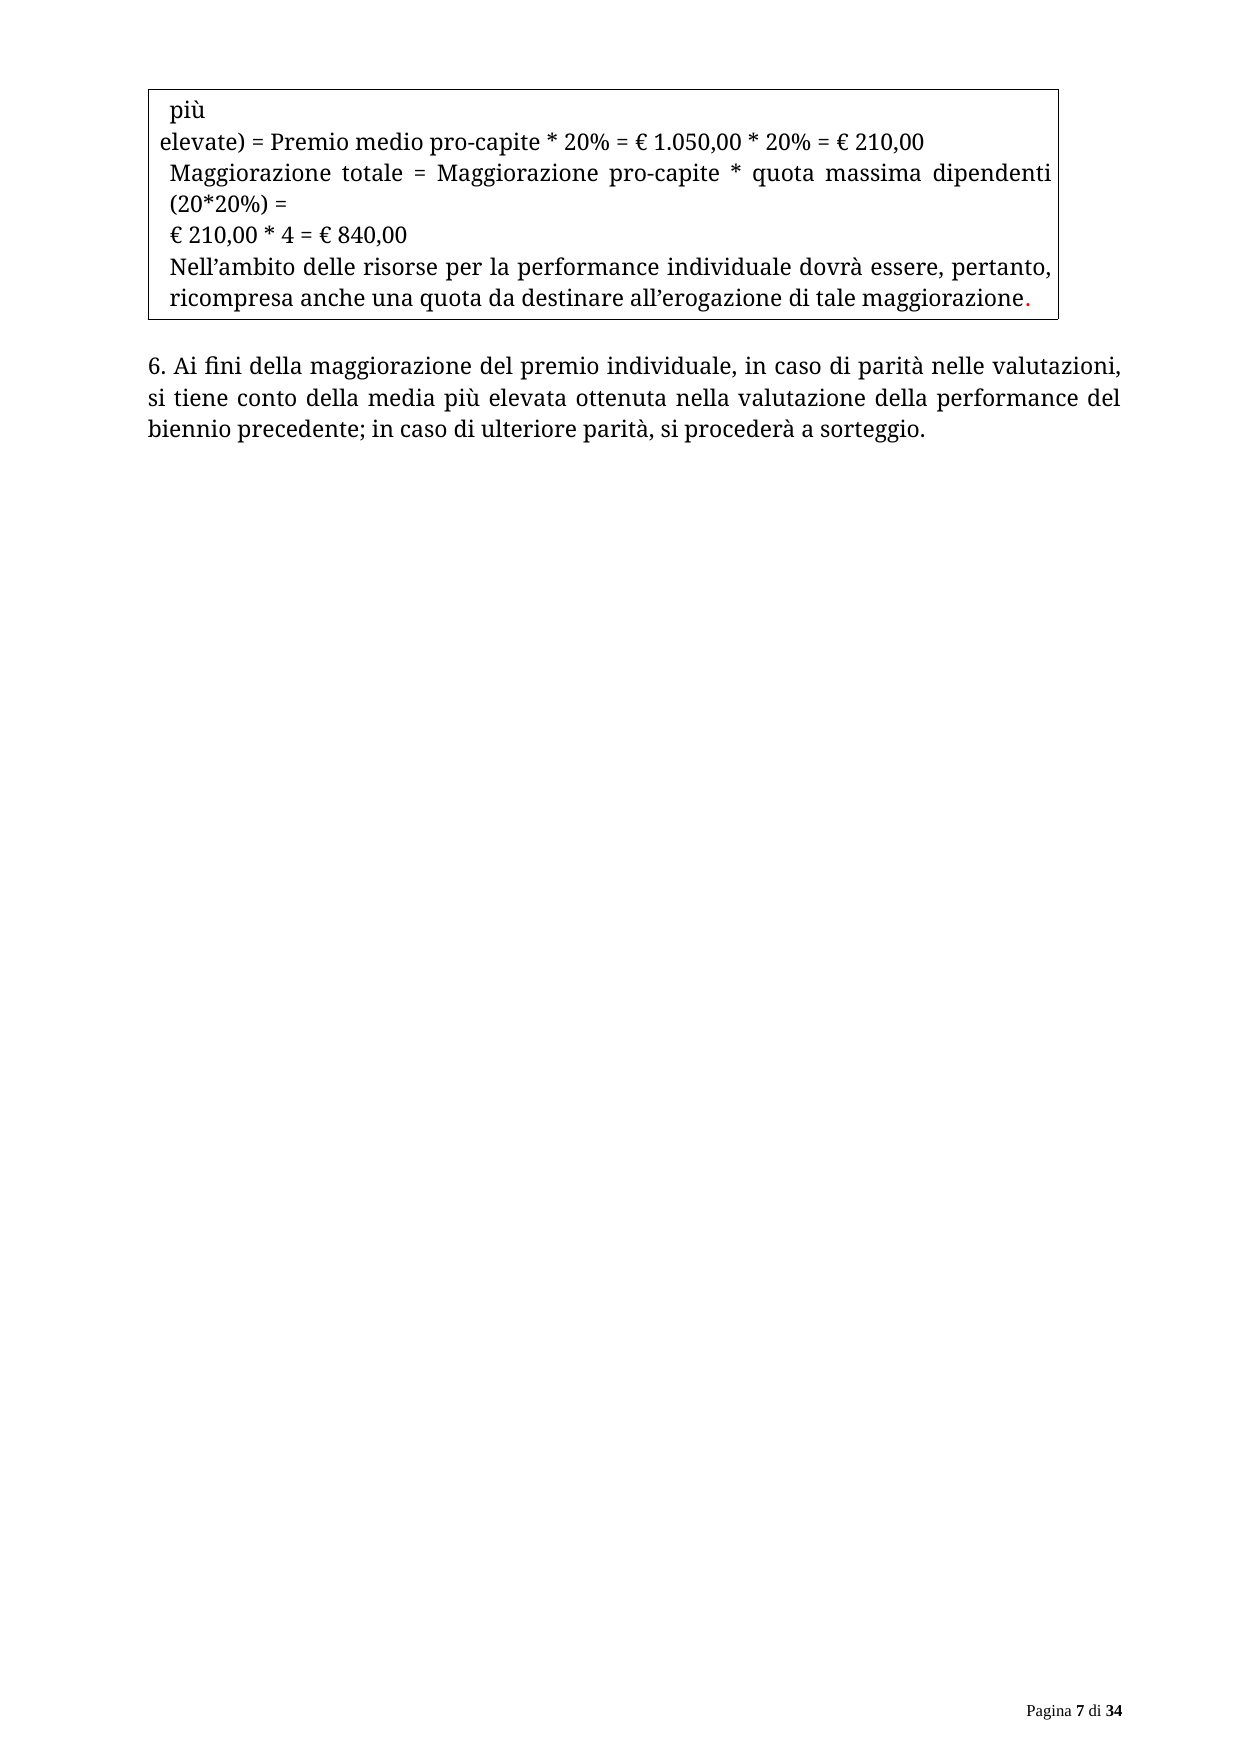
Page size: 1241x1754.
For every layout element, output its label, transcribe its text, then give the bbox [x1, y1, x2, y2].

table_header più elevate) = Premio medio pro-capite * 20% = € 1.050,00 * 20% = € 210,00 Maggiorazione totale = Maggiorazione pro-capite * quota massima dipendenti (20*20%) = € 210,00 * 4 = € 840,00 Nell’ambito delle risorse per la performance individuale dovrà essere, pertanto, ricompresa anche una quota da destinare all’erogazione di tale maggiorazione. [149, 90, 1058, 319]
text 6. Ai fini della maggiorazione del premio individuale, in caso di parità nelle valutazioni, si tiene conto della media più elevata ottenuta nella valutazione della performance del biennio precedente; in caso di ulteriore parità, si procederà a sorteggio. [148, 350, 1122, 444]
